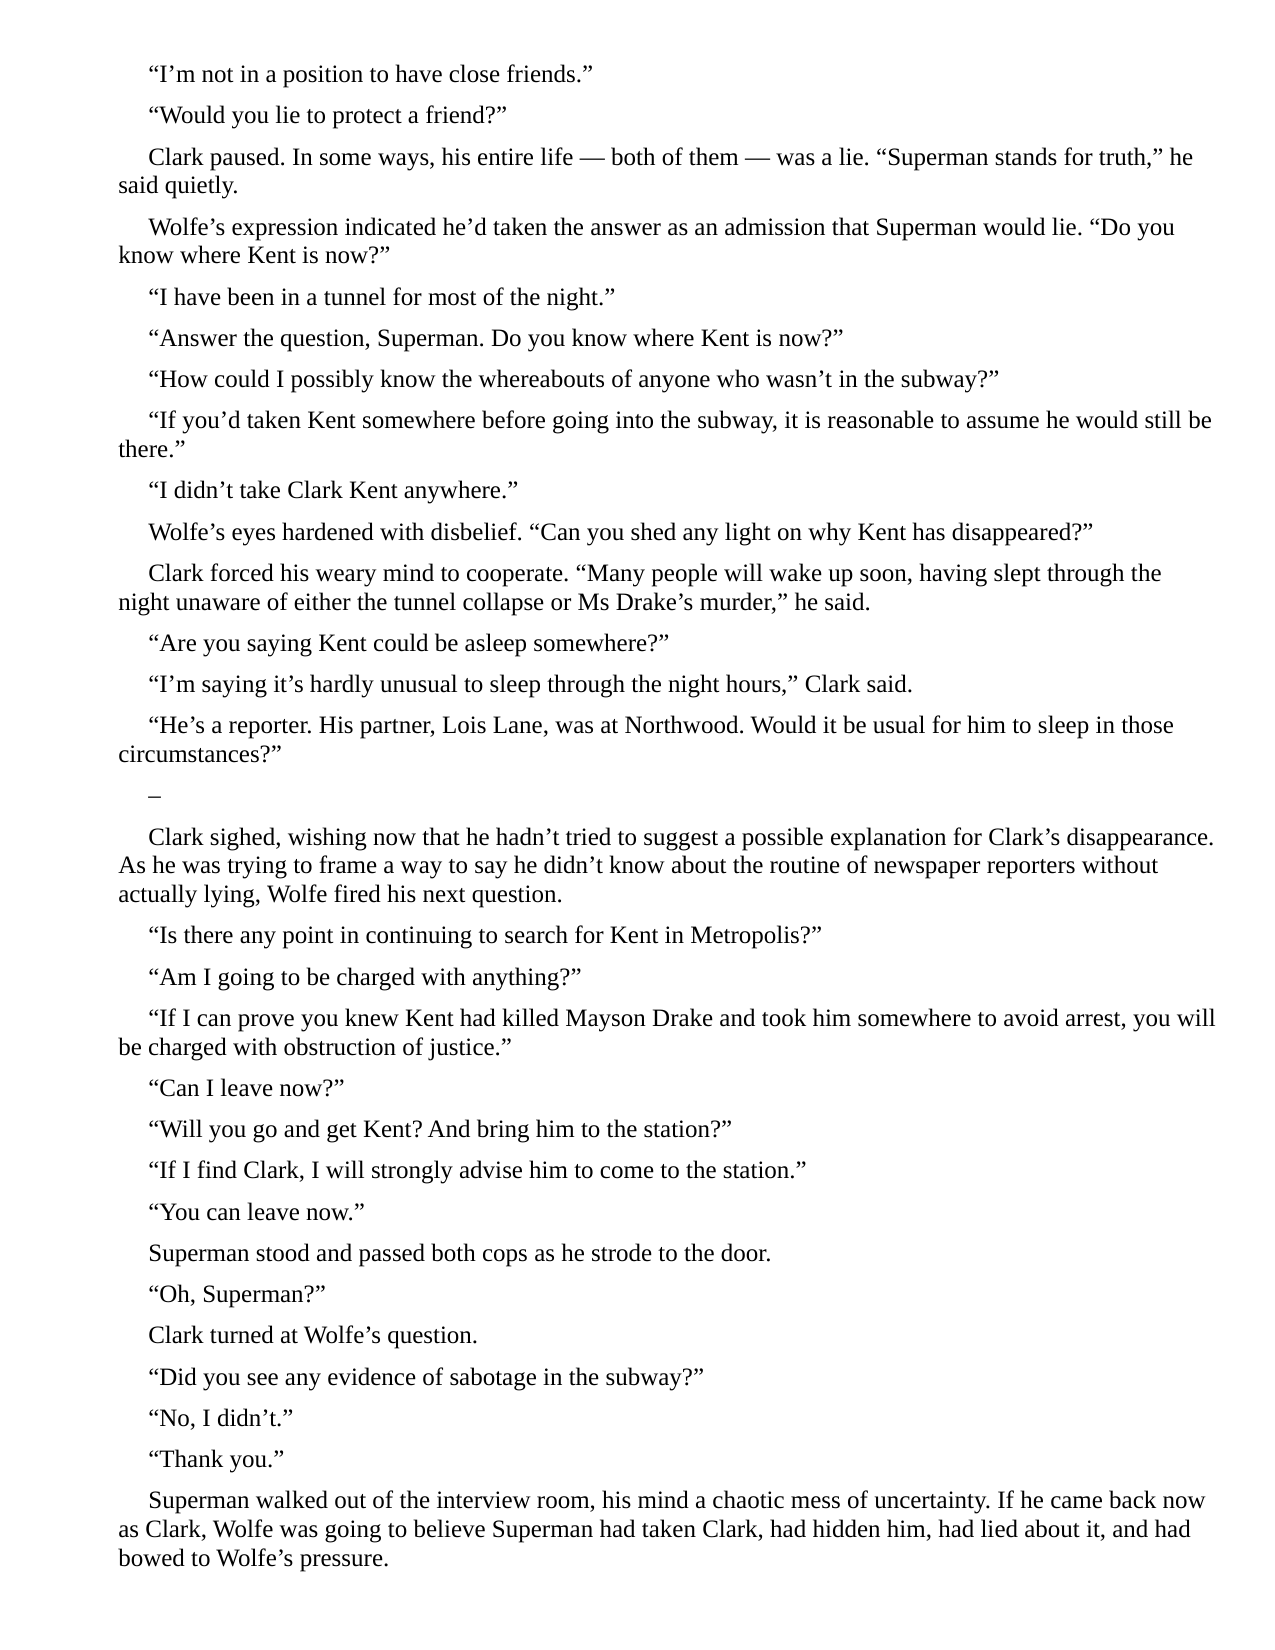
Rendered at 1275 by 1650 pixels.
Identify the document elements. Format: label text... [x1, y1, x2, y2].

text “Thank you.” [118, 1444, 1216, 1473]
text Clark sighed, wishing now that he hadn’t tried to suggest a possible explanation for Clark’s disappearance. As he was trying to frame a way to say he didn’t know about the routine of newspaper reporters without actually lying, Wolfe fired his next question. [118, 822, 1216, 908]
text “If you’d taken Kent somewhere before going into the subway, it is reasonable to assume he would still be there.” [118, 405, 1216, 463]
text “If I find Clark, I will strongly advise him to come to the station.” [118, 1155, 1216, 1184]
text Wolfe’s eyes hardened with disbelief. “Can you shed any light on why Kent has disappeared?” [118, 517, 1216, 545]
text Clark turned at Wolfe’s question. [118, 1320, 1216, 1349]
text “I didn’t take Clark Kent anywhere.” [118, 475, 1216, 504]
text – [118, 780, 1216, 809]
text Clark paused. In some ways, his entire life — both of them — was a lie. “Superman stands for truth,” he said quietly. [118, 142, 1216, 199]
text “I’m saying it’s hardly unusual to sleep through the night hours,” Clark said. [118, 669, 1216, 698]
text “How could I possibly know the whereabouts of anyone who wasn’t in the subway?” [118, 364, 1216, 393]
text “Oh, Superman?” [118, 1279, 1216, 1308]
text “I have been in a tunnel for most of the night.” [118, 282, 1216, 310]
text “Would you lie to protect a friend?” [118, 100, 1216, 129]
text “Will you go and get Kent? And bring him to the station?” [118, 1114, 1216, 1143]
text “If I can prove you knew Kent had killed Mayson Drake and took him somewhere to avoid arrest, you will be charged with obstruction of justice.” [118, 1003, 1216, 1060]
text Clark forced his weary mind to cooperate. “Many people will wake up soon, having slept through the night unaware of either the tunnel collapse or Ms Drake’s murder,” he said. [118, 558, 1216, 615]
text “He’s a reporter. His partner, Lois Lane, was at Northwood. Would it be usual for him to sleep in those circumstances?” [118, 710, 1216, 768]
text “I’m not in a position to have close friends.” [118, 59, 1216, 88]
text “You can leave now.” [118, 1197, 1216, 1225]
text Wolfe’s expression indicated he’d taken the answer as an admission that Superman would lie. “Do you know where Kent is now?” [118, 212, 1216, 269]
text “Can I leave now?” [118, 1073, 1216, 1102]
text “Am I going to be charged with anything?” [118, 962, 1216, 990]
text Superman walked out of the interview room, his mind a chaotic mess of uncertainty. If he came back now as Clark, Wolfe was going to believe Superman had taken Clark, had hidden him, had lied about it, and had bowed to Wolfe’s pressure. [118, 1485, 1216, 1572]
text Superman stood and passed both cops as he strode to the door. [118, 1238, 1216, 1267]
text “Answer the question, Superman. Do you know where Kent is now?” [118, 323, 1216, 352]
text “Are you saying Kent could be asleep somewhere?” [118, 628, 1216, 657]
text “No, I didn’t.” [118, 1403, 1216, 1432]
text “Is there any point in continuing to search for Kent in Metropolis?” [118, 920, 1216, 949]
text “Did you see any evidence of sabotage in the subway?” [118, 1362, 1216, 1390]
